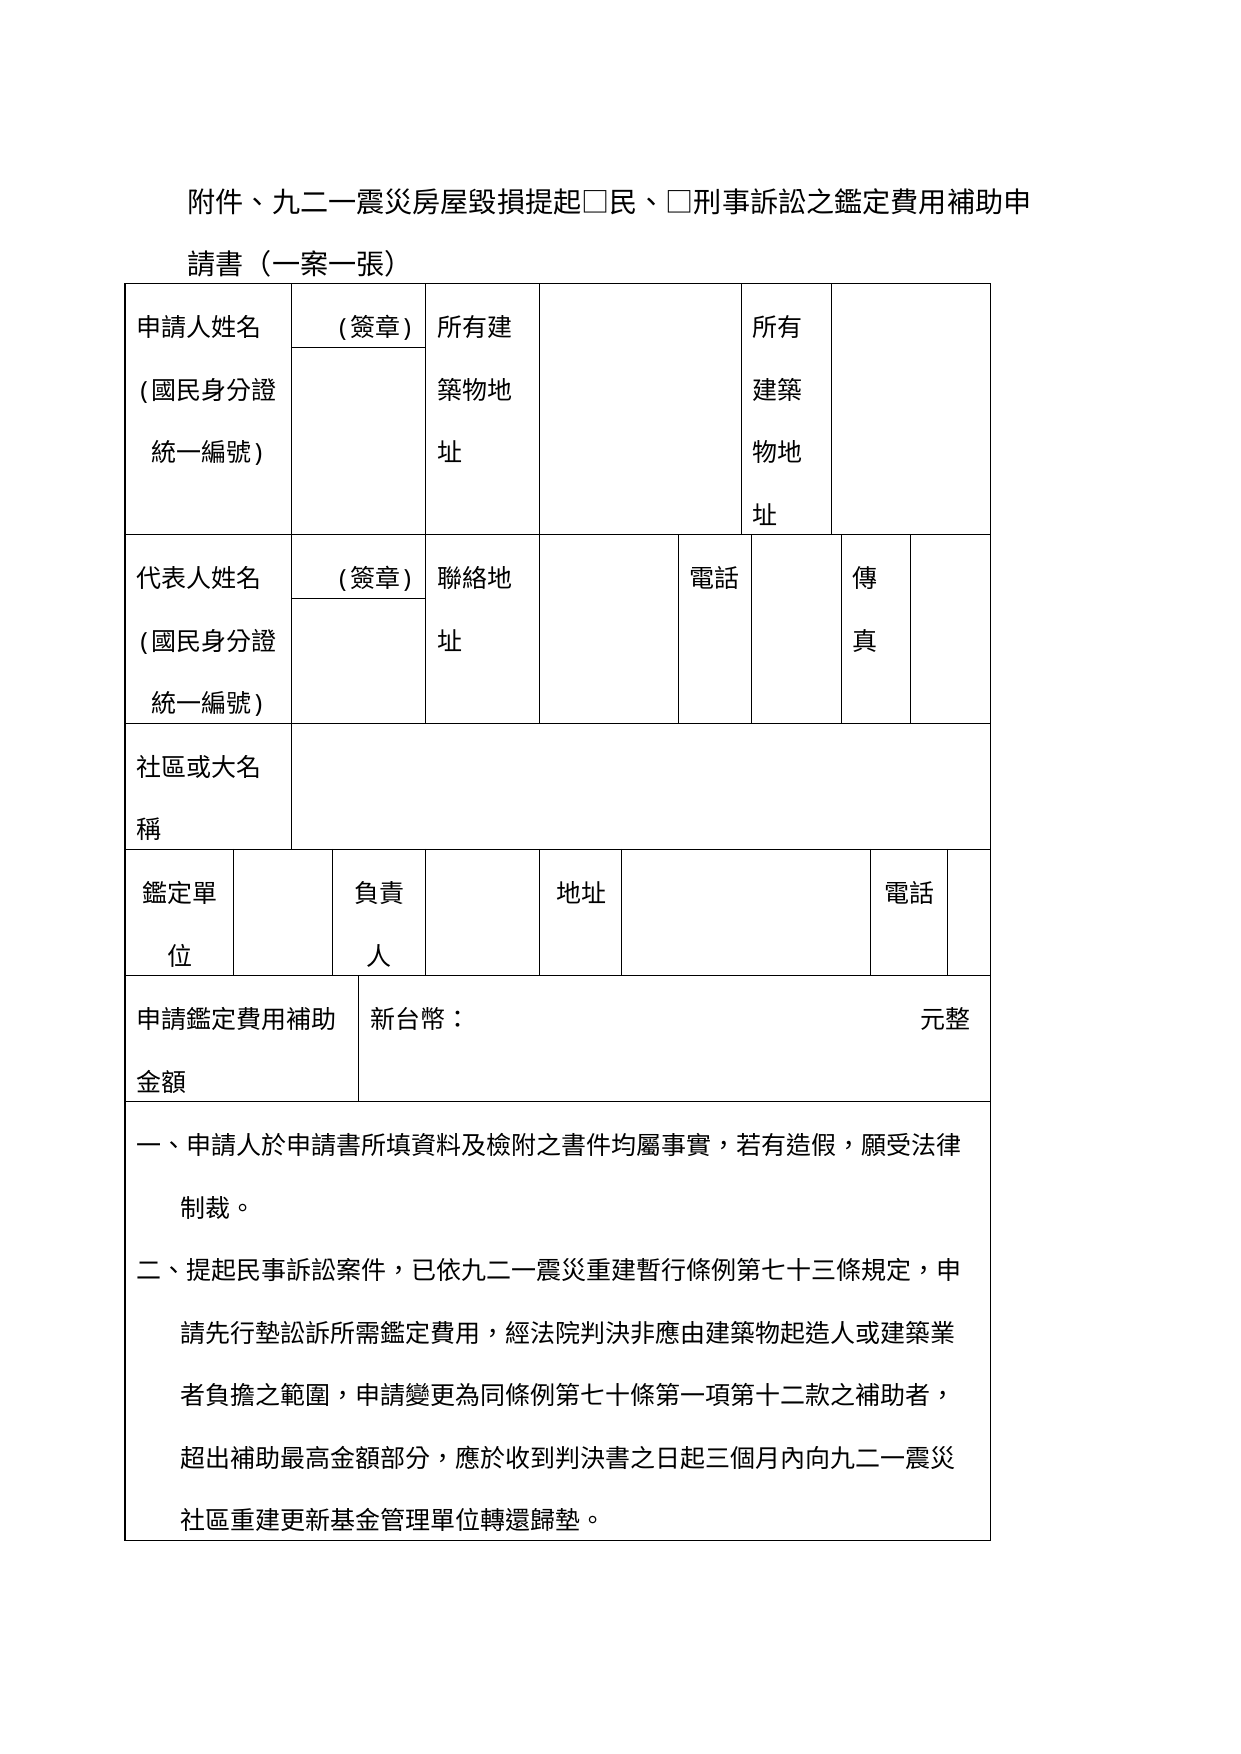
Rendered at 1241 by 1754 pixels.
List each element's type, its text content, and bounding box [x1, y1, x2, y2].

table_cell 電話 [871, 850, 947, 975]
table_cell 一、申請人於申請書所填資料及檢附之書件均屬事實，若有造假，願受法律制裁。 二、提起民事訴訟案件，已依九二一震災重建暫行條例第七十三條規定，申請先行墊訟訴所需鑑定費用，經法院判決非應由建築物起造人或建築業者負擔之範圍，申請變更為同條例第七十條第一項第十二款之補助者，超出補助最高金額部分，應於收到判決書之日起三個月內向九二一震災社區重建更新基金管理單位轉還歸墊。 [126, 1102, 990, 1539]
table_cell 新台幣： 元整 [359, 976, 990, 1101]
table_header 申請人姓名 (國民身分證統一編號) [126, 284, 291, 534]
table_cell [948, 850, 990, 975]
table_header (簽章) [292, 284, 425, 347]
table_cell [292, 724, 990, 849]
table_header 所有建築物地址 [426, 284, 539, 534]
table_header [832, 284, 990, 534]
table_cell 申請鑑定費用補助金額 [126, 976, 358, 1101]
table_cell [540, 535, 678, 723]
table_cell 負責人 [333, 850, 425, 975]
table_cell 社區或大名稱 [126, 724, 291, 849]
table_cell 地址 [540, 850, 621, 975]
table_cell 代表人姓名 (國民身分證統一編號) [126, 535, 291, 723]
table_cell [911, 535, 990, 723]
text 附件、九二一震災房屋毀損提起□民、□刑事訴訟之鑑定費用補助申請書（一案一張） [187, 158, 1053, 283]
table_header [540, 284, 741, 534]
table_cell 傳真 [842, 535, 910, 723]
table_header 所有建築物地址 [742, 284, 831, 534]
table_cell [622, 850, 870, 975]
table_cell [234, 850, 332, 975]
table_cell (簽章) [292, 535, 425, 598]
table_cell 電話 [679, 535, 751, 723]
table_cell [292, 599, 425, 723]
table_cell 聯絡地址 [426, 535, 539, 723]
table_cell [752, 535, 841, 723]
table_cell 鑑定單位 [126, 850, 233, 975]
table_cell [292, 348, 425, 534]
table_cell [426, 850, 539, 975]
